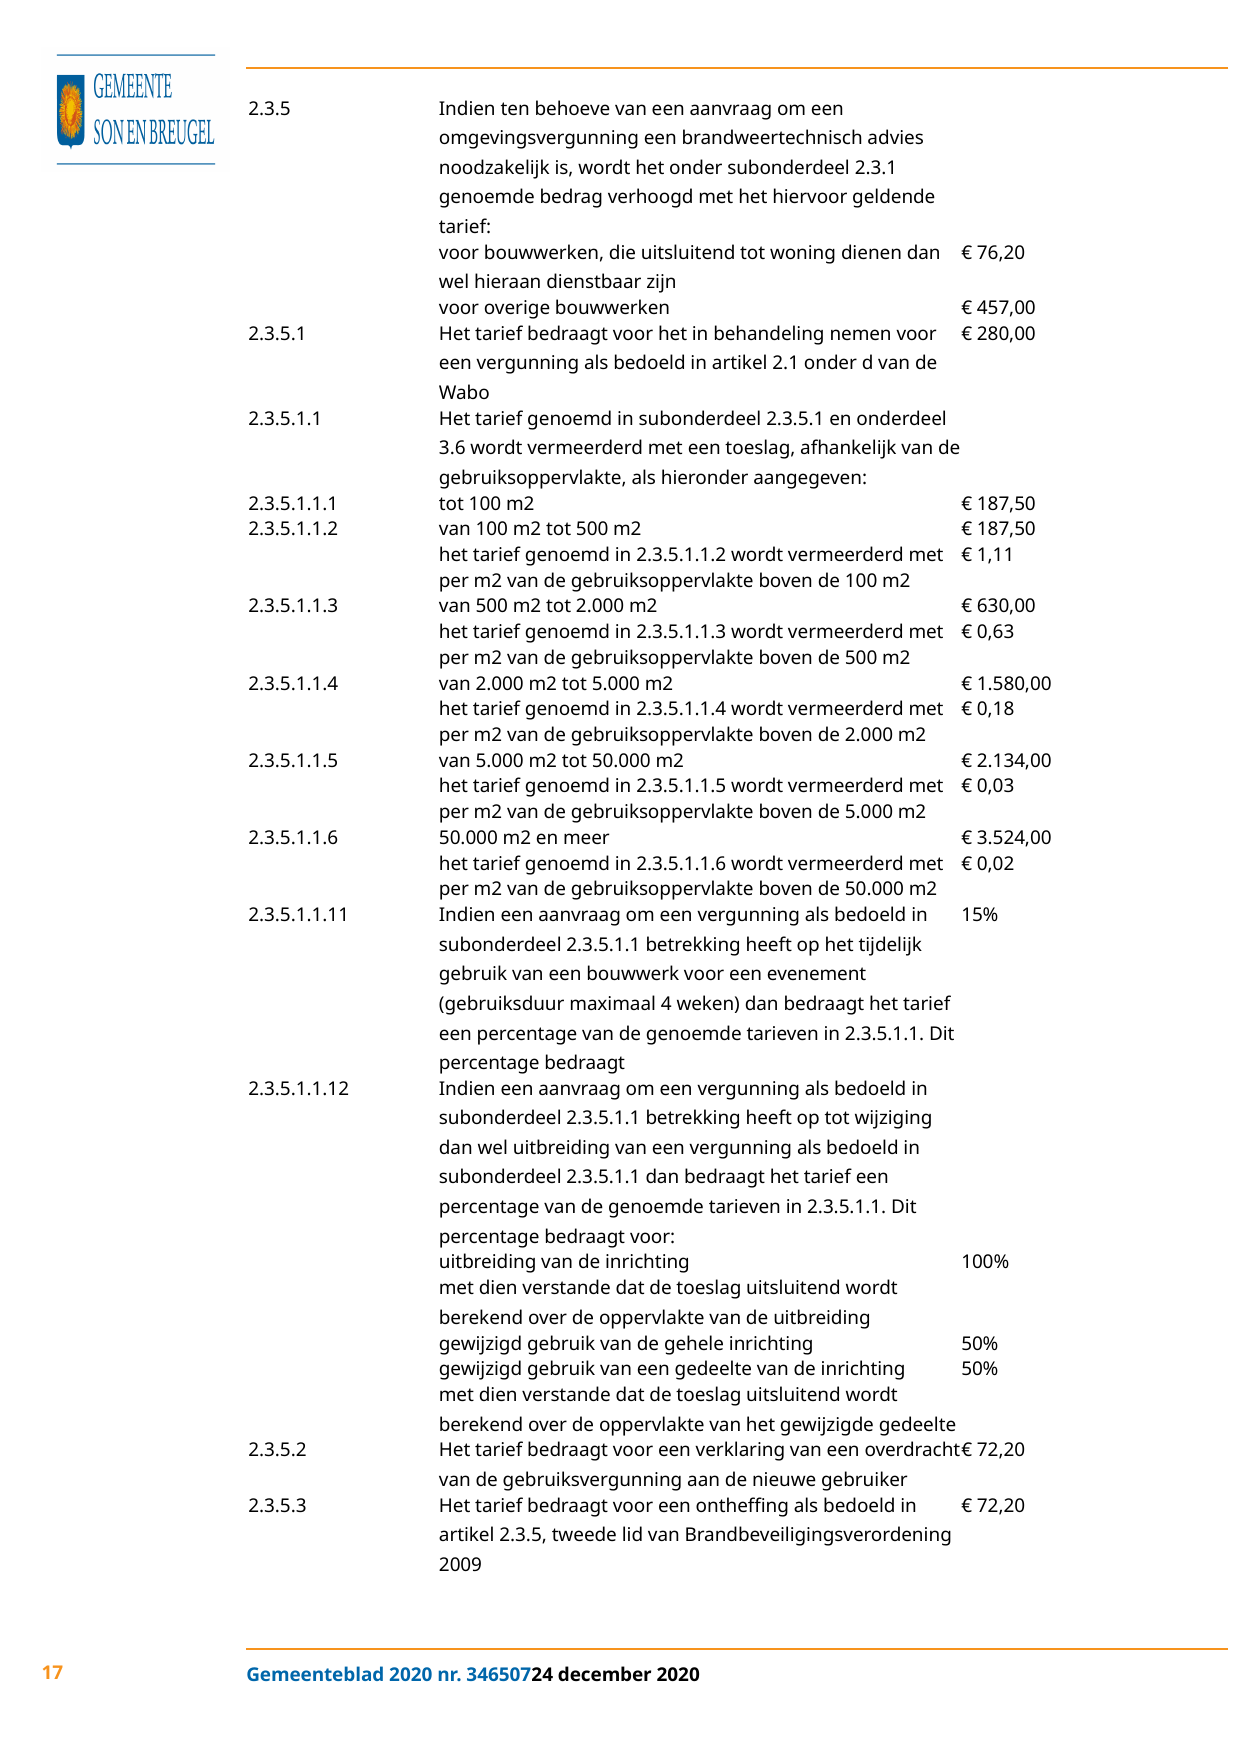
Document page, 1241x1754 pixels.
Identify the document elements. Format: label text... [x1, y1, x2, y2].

table_cell [961, 567, 1152, 593]
table_cell per m2 van de gebruiksoppervlakte boven de 50.000 m2 [439, 876, 961, 901]
table_cell [961, 721, 1152, 747]
table_cell het tarief genoemd in 2.3.5.1.1.4 wordt vermeerderd met [439, 696, 961, 721]
table_cell uitbreiding van de inrichting [439, 1249, 961, 1274]
table_cell gewijzigd gebruik van de gehele inrichting [439, 1330, 961, 1355]
table_cell 50% [961, 1355, 1152, 1381]
table_cell voor bouwwerken, die uitsluitend tot woning dienen dan wel hieraan dienstbaar zijn [439, 239, 961, 294]
table_cell € 630,00 [961, 593, 1152, 618]
table_cell [248, 696, 439, 721]
table_cell [248, 850, 439, 876]
table_cell [248, 773, 439, 798]
table_cell 2.3.5.1 [248, 320, 439, 405]
table_cell het tarief genoemd in 2.3.5.1.1.3 wordt vermeerderd met [439, 618, 961, 644]
table_cell [248, 239, 439, 294]
table_cell 2.3.5.1.1.12 [248, 1075, 439, 1249]
table_cell het tarief genoemd in 2.3.5.1.1.2 wordt vermeerderd met [439, 541, 961, 567]
table_cell € 0,03 [961, 773, 1152, 798]
table_cell Het tarief bedraagt voor het in behandeling nemen voor een vergunning als bedoeld in artikel 2.1 onder d van de Wabo [439, 320, 961, 405]
table_cell [961, 95, 1152, 239]
table_cell € 1,11 [961, 541, 1152, 567]
table_cell 2.3.5.1.1.5 [248, 747, 439, 773]
table_cell per m2 van de gebruiksoppervlakte boven de 5.000 m2 [439, 799, 961, 824]
table_cell gewijzigd gebruik van een gedeelte van de inrichting [439, 1355, 961, 1381]
table_cell [248, 541, 439, 567]
table_cell € 3.524,00 [961, 824, 1152, 850]
table_cell € 72,20 [961, 1492, 1152, 1577]
table_cell met dien verstande dat de toeslag uitsluitend wordt berekend over de oppervlakte van het gewijzigde gedeelte [439, 1381, 961, 1436]
table_cell [248, 618, 439, 644]
table_cell [961, 644, 1152, 670]
table_cell Indien een aanvraag om een vergunning als bedoeld in subonderdeel 2.3.5.1.1 betrekking heeft op het tijdelijk gebruik van een bouwwerk voor een evenement (gebruiksduur maximaal 4 weken) dan bedraagt het tarief een percentage van de genoemde tarieven in 2.3.5.1.1. Dit percentage bedraagt [439, 901, 961, 1075]
table_cell [961, 876, 1152, 901]
table_cell [961, 405, 1152, 490]
table_cell [248, 644, 439, 670]
table_cell € 0,02 [961, 850, 1152, 876]
table_cell [961, 799, 1152, 824]
table_cell 2.3.5.1.1.4 [248, 670, 439, 696]
table_cell € 1.580,00 [961, 670, 1152, 696]
table_cell van 5.000 m2 tot 50.000 m2 [439, 747, 961, 773]
table_cell [961, 1075, 1152, 1249]
table_cell 2.3.5.1.1.6 [248, 824, 439, 850]
table_cell € 187,50 [961, 515, 1152, 541]
table_cell Indien een aanvraag om een vergunning als bedoeld in subonderdeel 2.3.5.1.1 betrekking heeft op tot wijziging dan wel uitbreiding van een vergunning als bedoeld in subonderdeel 2.3.5.1.1 dan bedraagt het tarief een percentage van de genoemde tarieven in 2.3.5.1.1. Dit percentage bedraagt voor: [439, 1075, 961, 1249]
table_cell 2.3.5.1.1.2 [248, 515, 439, 541]
table_cell per m2 van de gebruiksoppervlakte boven de 500 m2 [439, 644, 961, 670]
table_cell [248, 1355, 439, 1381]
table_cell van 500 m2 tot 2.000 m2 [439, 593, 961, 618]
table_cell het tarief genoemd in 2.3.5.1.1.6 wordt vermeerderd met [439, 850, 961, 876]
table_cell per m2 van de gebruiksoppervlakte boven de 2.000 m2 [439, 721, 961, 747]
table_cell 2.3.5.1.1 [248, 405, 439, 490]
table_cell [248, 1249, 439, 1274]
table_cell [961, 1274, 1152, 1330]
table_cell [248, 799, 439, 824]
table_cell van 100 m2 tot 500 m2 [439, 515, 961, 541]
table_cell 2.3.5.2 [248, 1436, 439, 1492]
table_cell het tarief genoemd in 2.3.5.1.1.5 wordt vermeerderd met [439, 773, 961, 798]
table_cell € 72,20 [961, 1436, 1152, 1492]
table_cell € 76,20 [961, 239, 1152, 294]
table_cell 2.3.5.1.1.1 [248, 490, 439, 515]
table_cell Indien ten behoeve van een aanvraag om een omgevingsvergunning een brandweertechnisch advies noodzakelijk is, wordt het onder subonderdeel 2.3.1 genoemde bedrag verhoogd met het hiervoor geldende tarief: [439, 95, 961, 239]
table_cell 2.3.5.1.1.3 [248, 593, 439, 618]
table_cell 2.3.5.1.1.11 [248, 901, 439, 1075]
table_cell € 2.134,00 [961, 747, 1152, 773]
table_cell 50.000 m2 en meer [439, 824, 961, 850]
table_cell [248, 1330, 439, 1355]
table_cell [248, 567, 439, 593]
table_cell € 457,00 [961, 294, 1152, 320]
picture [41, 47, 231, 172]
table_cell met dien verstande dat de toeslag uitsluitend wordt berekend over de oppervlakte van de uitbreiding [439, 1274, 961, 1330]
table_cell € 280,00 [961, 320, 1152, 405]
table_cell [248, 1274, 439, 1330]
table_cell van 2.000 m2 tot 5.000 m2 [439, 670, 961, 696]
table_cell per m2 van de gebruiksoppervlakte boven de 100 m2 [439, 567, 961, 593]
table_cell 15% [961, 901, 1152, 1075]
table_cell € 0,63 [961, 618, 1152, 644]
table_cell voor overige bouwwerken [439, 294, 961, 320]
table_cell [248, 294, 439, 320]
table_cell € 187,50 [961, 490, 1152, 515]
table_cell tot 100 m2 [439, 490, 961, 515]
table_cell 2.3.5 [248, 95, 439, 239]
table_cell Het tarief bedraagt voor een verklaring van een overdracht van de gebruiksvergunning aan de nieuwe gebruiker [439, 1436, 961, 1492]
table_cell Het tarief genoemd in subonderdeel 2.3.5.1 en onderdeel 3.6 wordt vermeerderd met een toeslag, afhankelijk van de gebruiksoppervlakte, als hieronder aangegeven: [439, 405, 961, 490]
table_cell Het tarief bedraagt voor een ontheffing als bedoeld in artikel 2.3.5, tweede lid van Brandbeveiligingsverordening 2009 [439, 1492, 961, 1577]
table_cell [961, 1381, 1152, 1436]
table_cell [248, 1381, 439, 1436]
table_cell € 0,18 [961, 696, 1152, 721]
table_cell 2.3.5.3 [248, 1492, 439, 1577]
table_cell 50% [961, 1330, 1152, 1355]
table_cell [248, 721, 439, 747]
table_cell [248, 876, 439, 901]
table_cell 100% [961, 1249, 1152, 1274]
